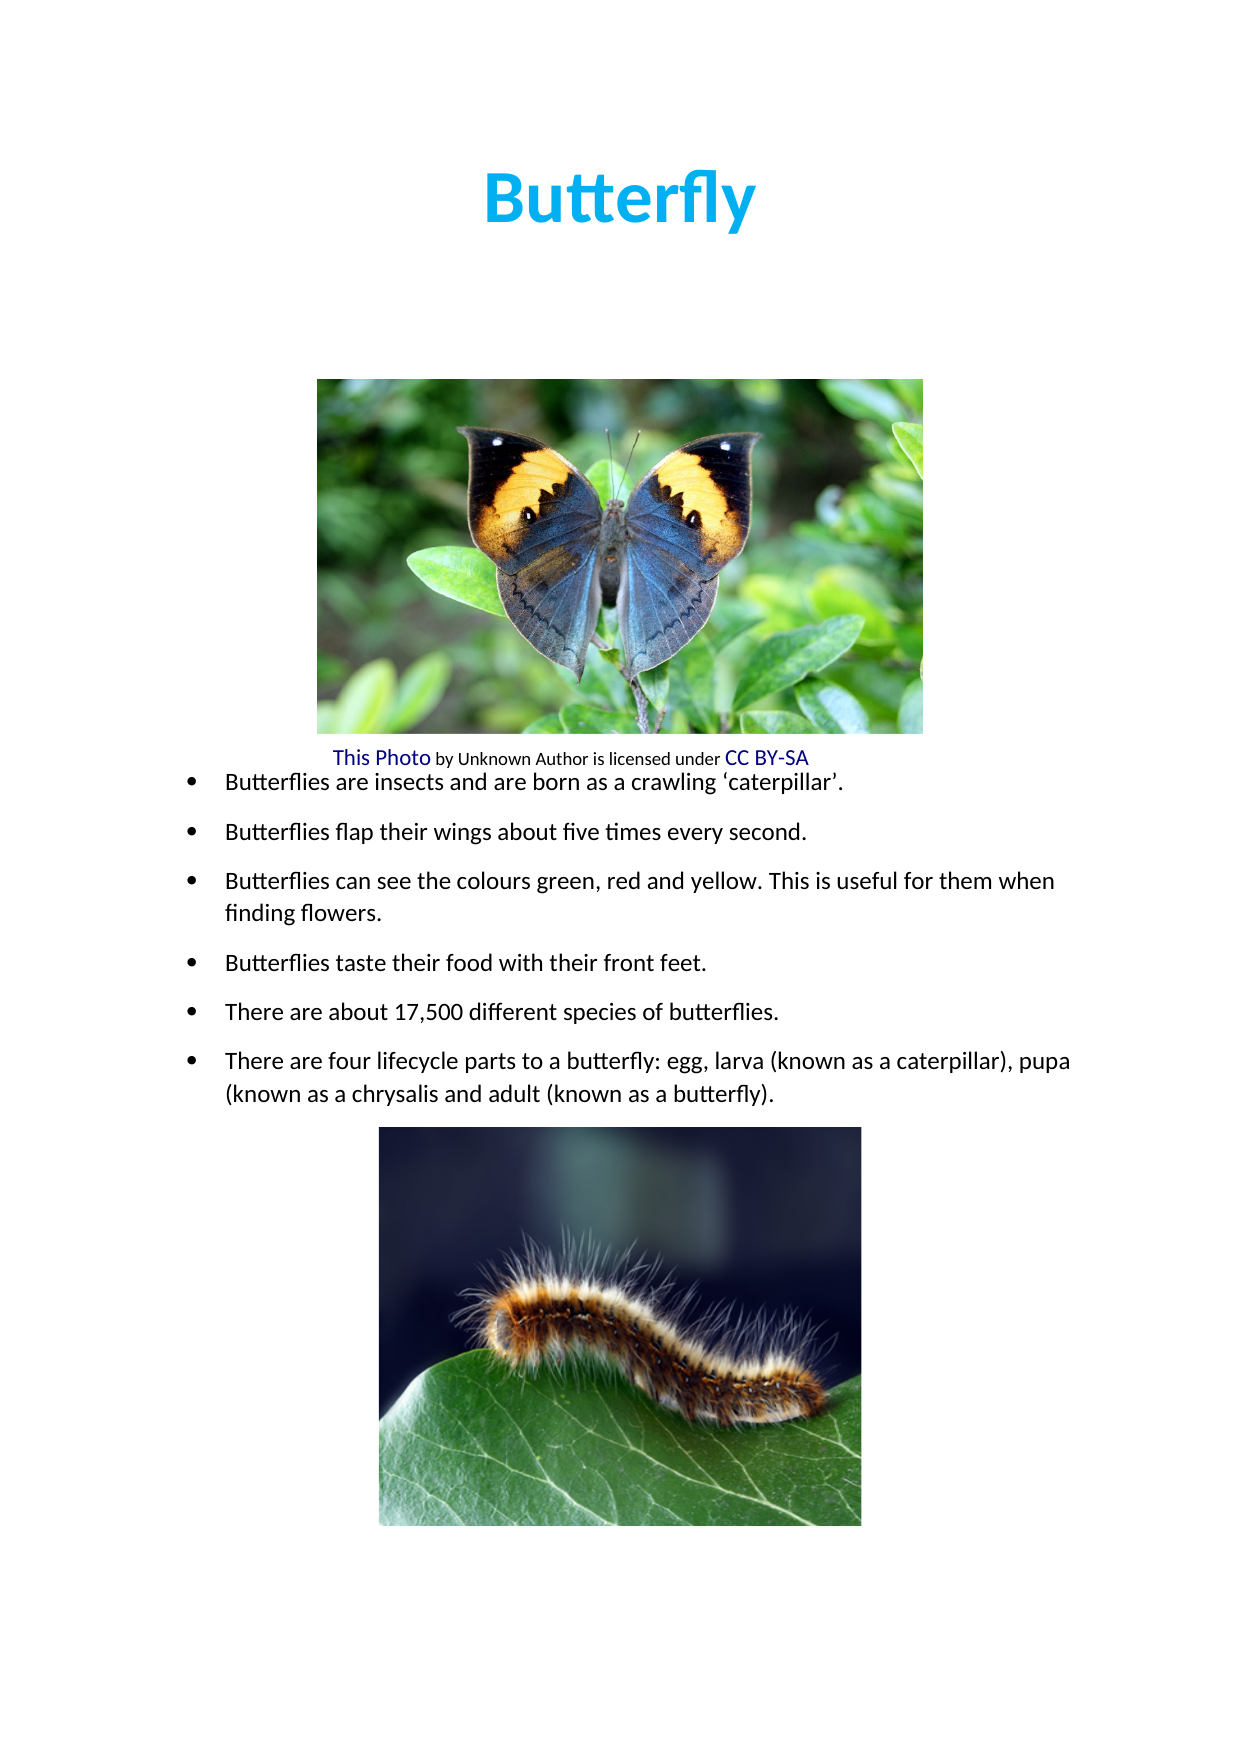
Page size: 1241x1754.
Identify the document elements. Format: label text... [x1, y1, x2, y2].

list There are four lifecycle parts to a butterfly: egg, larva (known as a caterpillar), pupa (known as a chrysalis and adult (known as a butterfly). [187, 1045, 1090, 1108]
list Butterflies are insects and are born as a crawling ‘caterpillar’. [187, 766, 1090, 797]
text Butterfly [150, 150, 1090, 242]
list Butterflies flap their wings about five times every second. [187, 816, 1090, 846]
list Butterflies taste their food with their front feet. [187, 947, 1090, 977]
list There are about 17,500 different species of butterflies. [187, 996, 1090, 1027]
list Butterflies can see the colours green, red and yellow. This is useful for them when finding flowers. [187, 865, 1090, 928]
